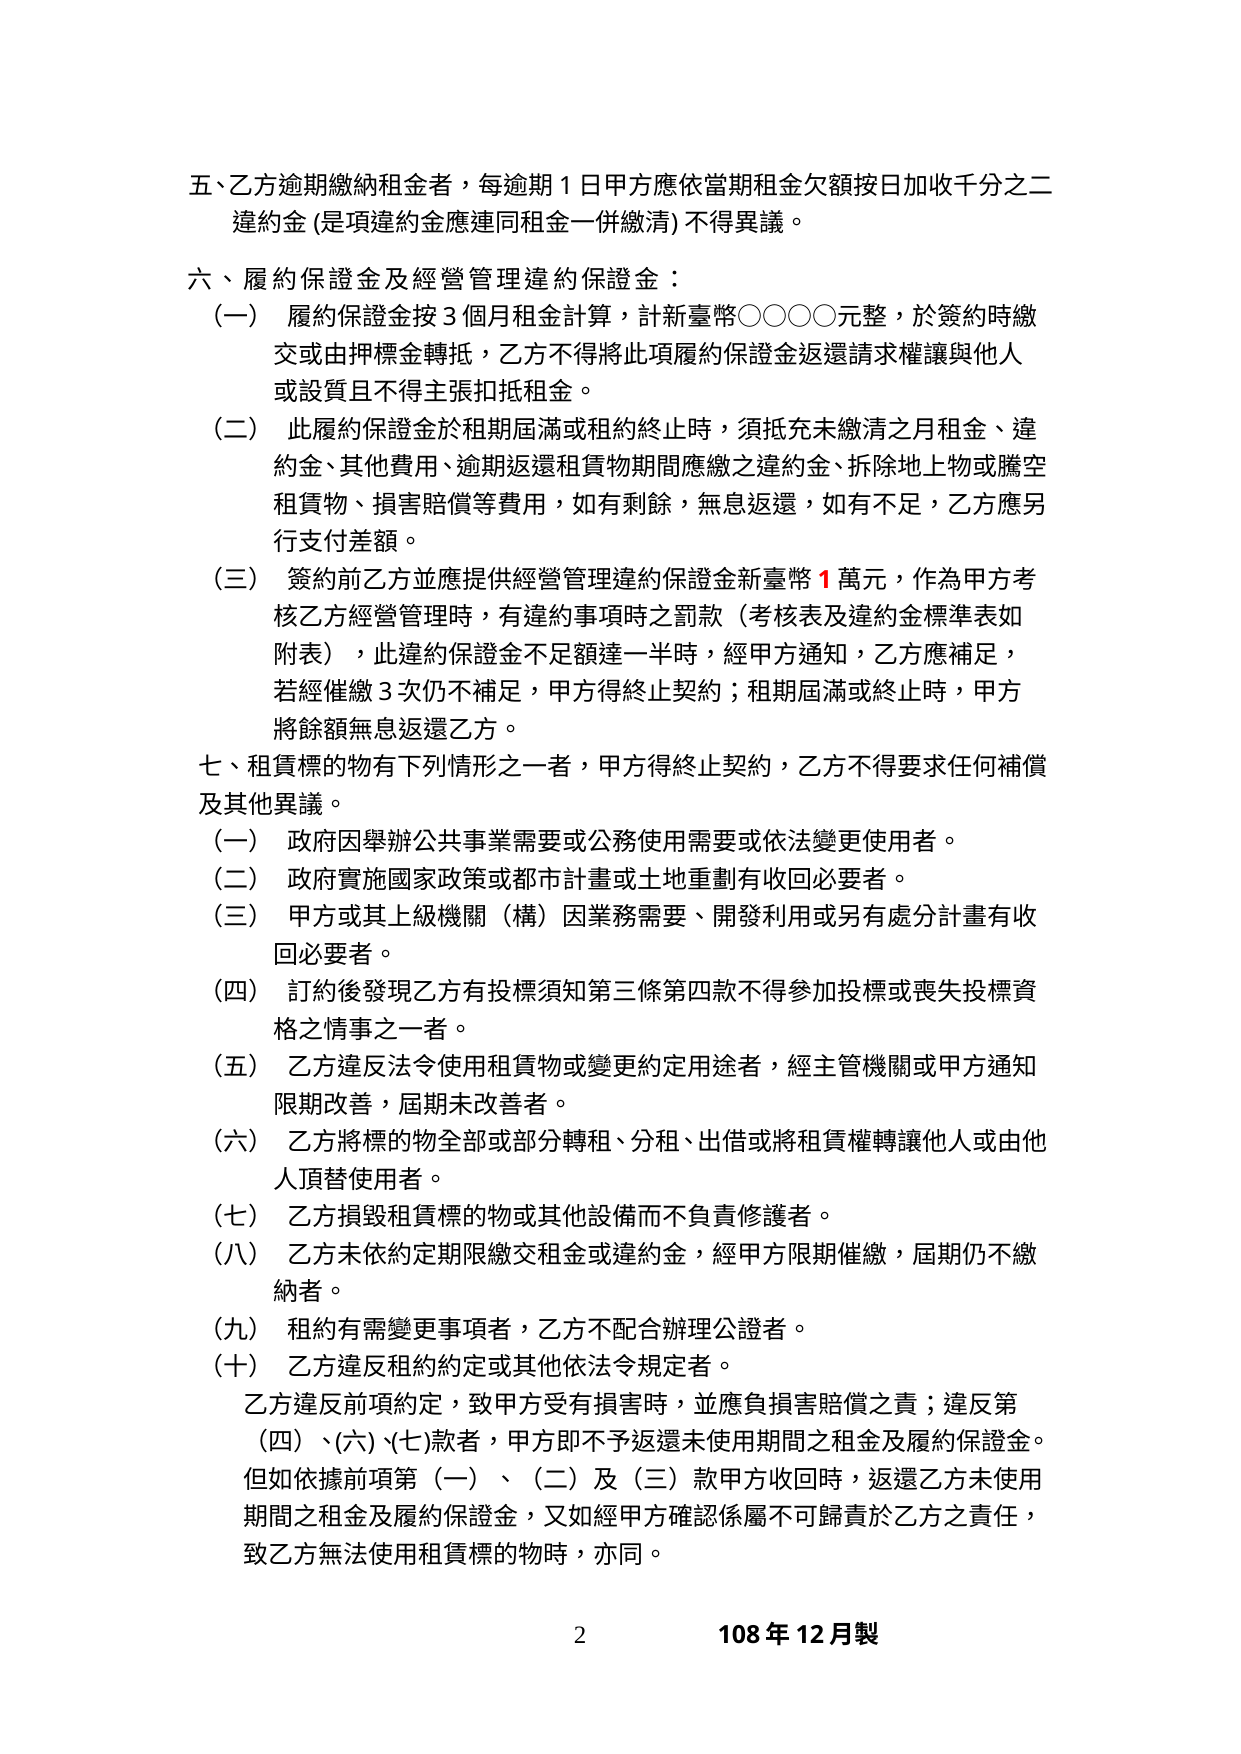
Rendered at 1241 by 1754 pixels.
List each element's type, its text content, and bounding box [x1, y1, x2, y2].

list 訂約後發現乙方有投標須知第三條第四款不得參加投標或喪失投標資格之情事之一者。 [198, 971, 1047, 1046]
text 七、租賃標的物有下列情形之一者，甲方得終止契約，乙方不得要求任何補償及其他異議。 [198, 746, 1047, 821]
list 乙方損毀租賃標的物或其他設備而不負責修護者。 [198, 1196, 1047, 1233]
list 履約保證金按3個月租金計算，計新臺幣○○○○元整，於簽約時繳交或由押標金轉抵，乙方不得將此項履約保證金返還請求權讓與他人或設質且不得主張扣抵租金。 [198, 296, 1047, 408]
text 六、履約保證金及經營管理違約保證金： [187, 258, 1053, 296]
list 乙方違反租約約定或其他依法令規定者。 [198, 1346, 1047, 1383]
text 乙方違反前項約定，致甲方受有損害時，並應負損害賠償之責；違反第（四）、(六)、(七)款者，甲方即不予返還未使用期間之租金及履約保證金。但如依據前項第（一）、（二）及（三）款甲方收回時，返還乙方未使用期間之租金及履約保證金，又如經甲方確認係屬不可歸責於乙方之責任，致乙方無法使用租賃標的物時，亦同。 [244, 1383, 1047, 1571]
text 五、乙方逾期繳納租金者，每逾期1日甲方應依當期租金欠額按日加收千分之二違約金 (是項違約金應連同租金一併繳清) 不得異議。 [189, 164, 1053, 239]
list 政府因舉辦公共事業需要或公務使用需要或依法變更使用者。 [198, 821, 1047, 858]
list 政府實施國家政策或都市計畫或土地重劃有收回必要者。 [198, 858, 1047, 896]
list 租約有需變更事項者，乙方不配合辦理公證者。 [198, 1308, 1047, 1346]
list 乙方未依約定期限繳交租金或違約金，經甲方限期催繳，屆期仍不繳納者。 [198, 1233, 1047, 1308]
list 乙方將標的物全部或部分轉租、分租、出借或將租賃權轉讓他人或由他人頂替使用者。 [198, 1121, 1047, 1196]
list 乙方違反法令使用租賃物或變更約定用途者，經主管機關或甲方通知限期改善，屆期未改善者。 [198, 1046, 1047, 1121]
list 甲方或其上級機關（構）因業務需要、開發利用或另有處分計畫有收回必要者。 [198, 896, 1047, 971]
list 此履約保證金於租期屆滿或租約終止時，須抵充未繳清之月租金、違約金、其他費用、逾期返還租賃物期間應繳之違約金、拆除地上物或騰空租賃物、損害賠償等費用，如有剩餘，無息返還，如有不足，乙方應另行支付差額。 [198, 408, 1047, 558]
list 簽約前乙方並應提供經營管理違約保證金新臺幣1萬元，作為甲方考核乙方經營管理時，有違約事項時之罰款（考核表及違約金標準表如附表），此違約保證金不足額達一半時，經甲方通知，乙方應補足，若經催繳3次仍不補足，甲方得終止契約；租期屆滿或終止時，甲方將餘額無息返還乙方。 [198, 558, 1047, 746]
